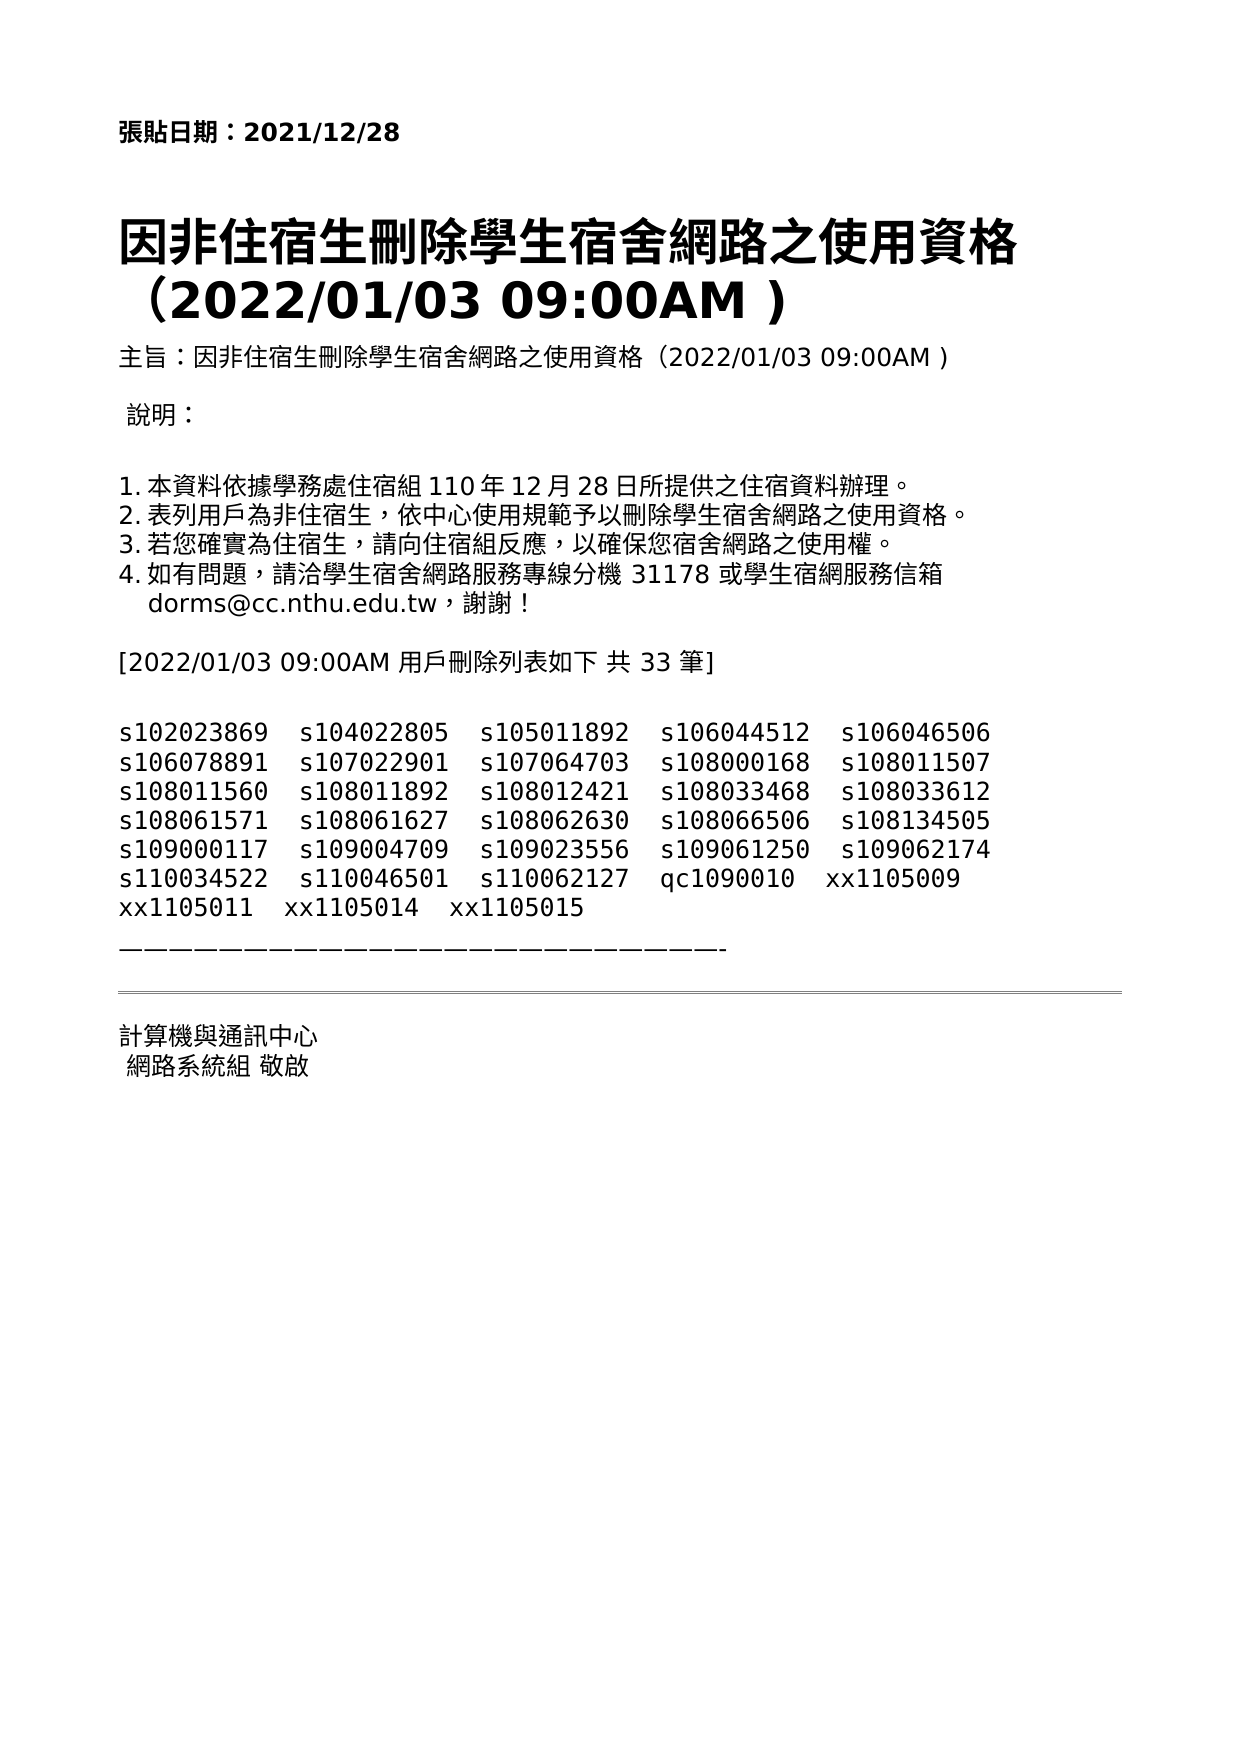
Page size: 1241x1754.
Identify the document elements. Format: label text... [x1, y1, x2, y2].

text s102023869 s104022805 s105011892 s106044512 s106046506 s106078891 s107022901 s107064703 s108000168 s108011507 s108011560 s108011892 s108012421 s108033468 s108033612 s108061571 s108061627 s108062630 s108066506 s108134505 s109000117 s109004709 s109023556 s109061250 s109062174 s110034522 s110046501 s110062127 qc1090010 xx1105009 xx1105011 xx1105014 xx1105015 [118, 718, 1122, 923]
text ————————————————————————- [118, 934, 1122, 964]
subtitle 因非住宿生刪除學生宿舍網路之使用資格（2022/01/03 09:00AM ) [118, 214, 1122, 330]
list 表列用戶為非住宿生，依中心使用規範予以刪除學生宿舍網路之使用資格。 [118, 502, 1122, 531]
list 如有問題，請洽學生宿舍網路服務專線分機 31178 或學生宿網服務信箱dorms@cc.nthu.edu.tw，謝謝！ [118, 560, 1122, 618]
text 主旨：因非住宿生刪除學生宿舍網路之使用資格（2022/01/03 09:00AM ) 說明： [118, 343, 1122, 430]
text 計算機與通訊中心 網路系統組 敬啟 [118, 1022, 1122, 1081]
text [2022/01/03 09:00AM 用戶刪除列表如下 共 33 筆] [118, 648, 1122, 706]
list 本資料依據學務處住宿組110年12月28日所提供之住宿資料辦理。 [118, 472, 1122, 502]
text 張貼日期：2021/12/28 [118, 118, 1122, 176]
list 若您確實為住宿生，請向住宿組反應，以確保您宿舍網路之使用權。 [118, 531, 1122, 560]
